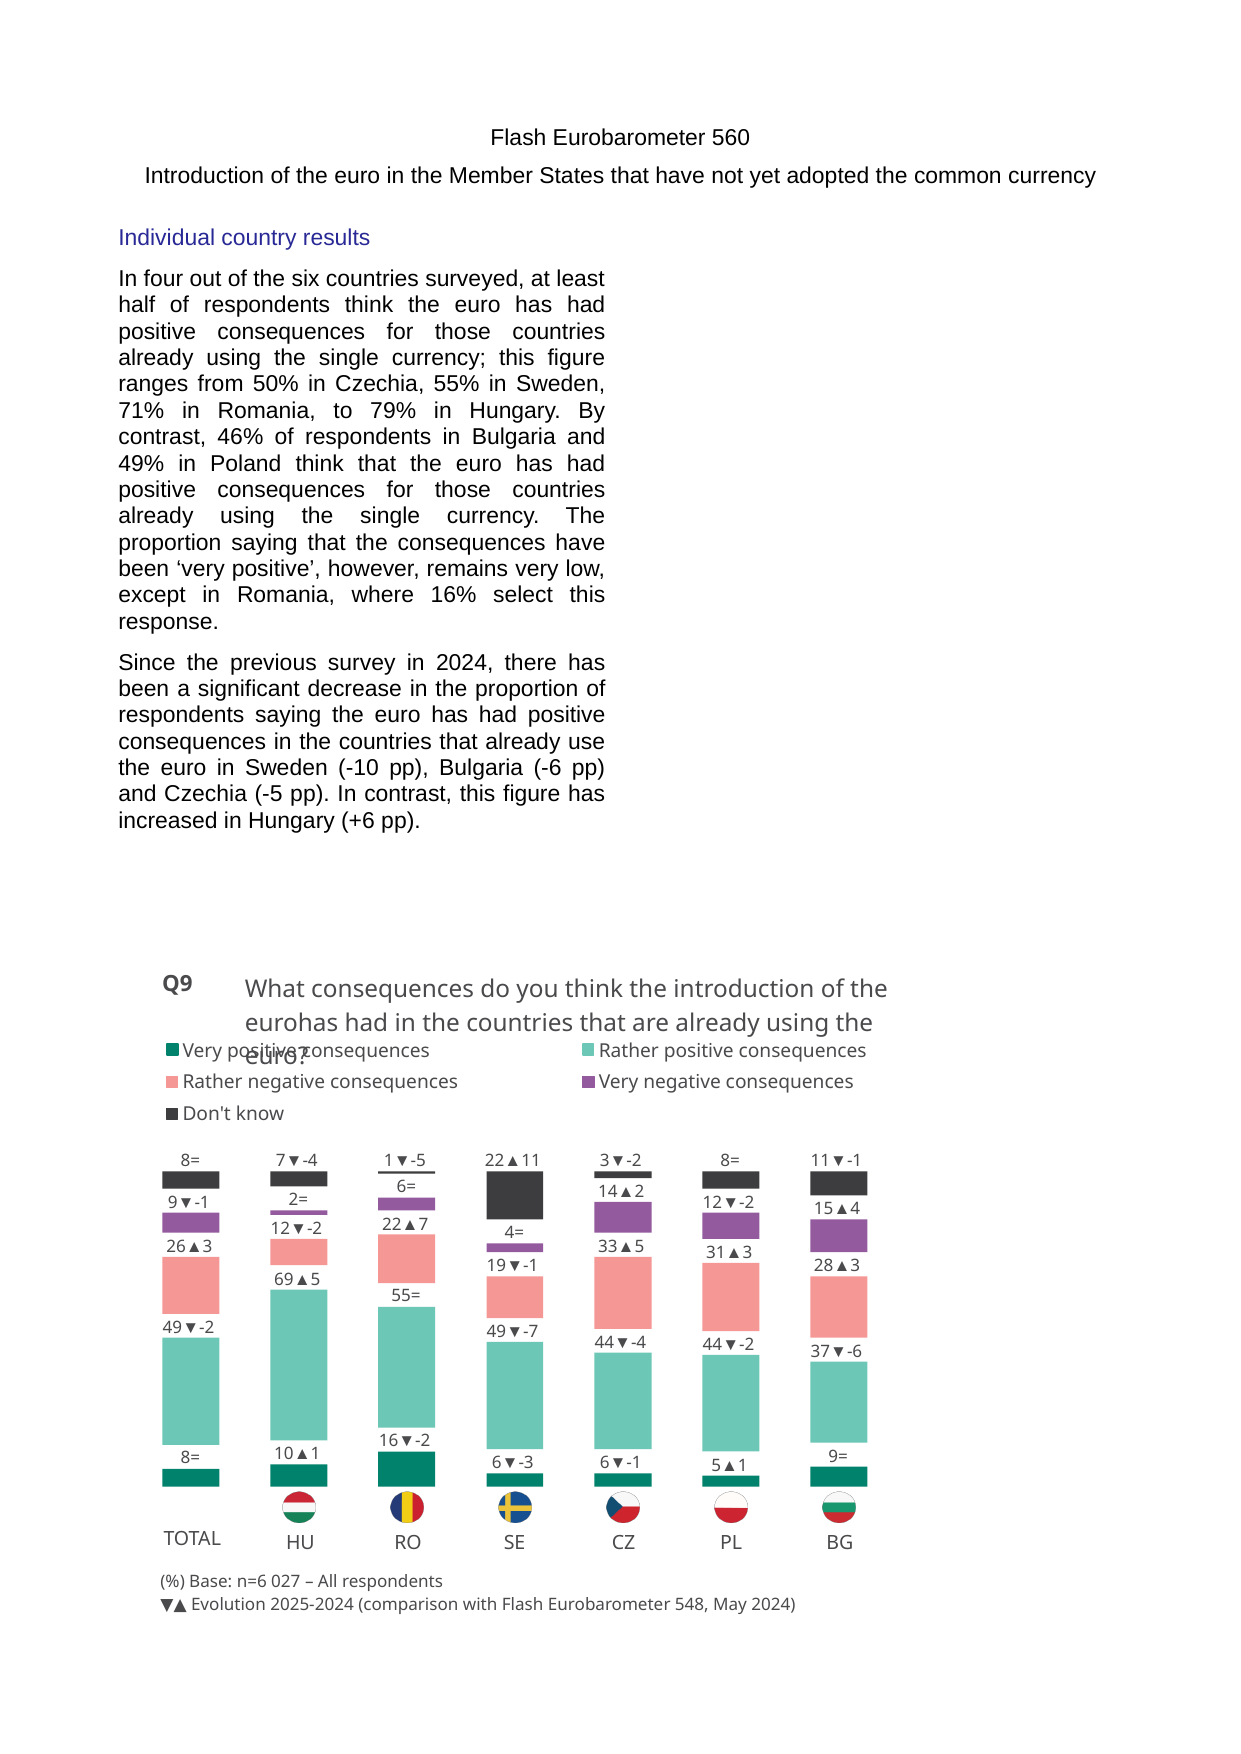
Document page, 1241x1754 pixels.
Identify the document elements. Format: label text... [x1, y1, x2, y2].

picture [282, 1491, 316, 1523]
picture [822, 1491, 856, 1523]
picture [714, 1491, 748, 1523]
text In four out of the six countries surveyed, at least half of respondents think the euro has had positive consequences for those countries already using the single currency; this figure ranges from 50% in Czechia, 55% in Sweden, 71% in Romania, to 79% in Hungary. By contrast, 46% of respondents in Bulgaria and 49% in Poland think that the euro has had positive consequences for those countries already using the single currency. The proportion saying that the consequences have been ‘very positive’, however, remains very low, except in Romania, where 16% select this response. [118, 265, 605, 634]
text Individual country results [118, 224, 605, 250]
picture [498, 1491, 532, 1523]
text Since the previous survey in 2024, there has been a significant decrease in the proportion of respondents saying the euro has had positive consequences in the countries that already use the euro in Sweden (-10 pp), Bulgaria (-6 pp) and Czechia (-5 pp). In contrast, this figure has increased in Hungary (+6 pp). [118, 648, 605, 833]
picture [390, 1491, 424, 1523]
picture [606, 1491, 640, 1523]
